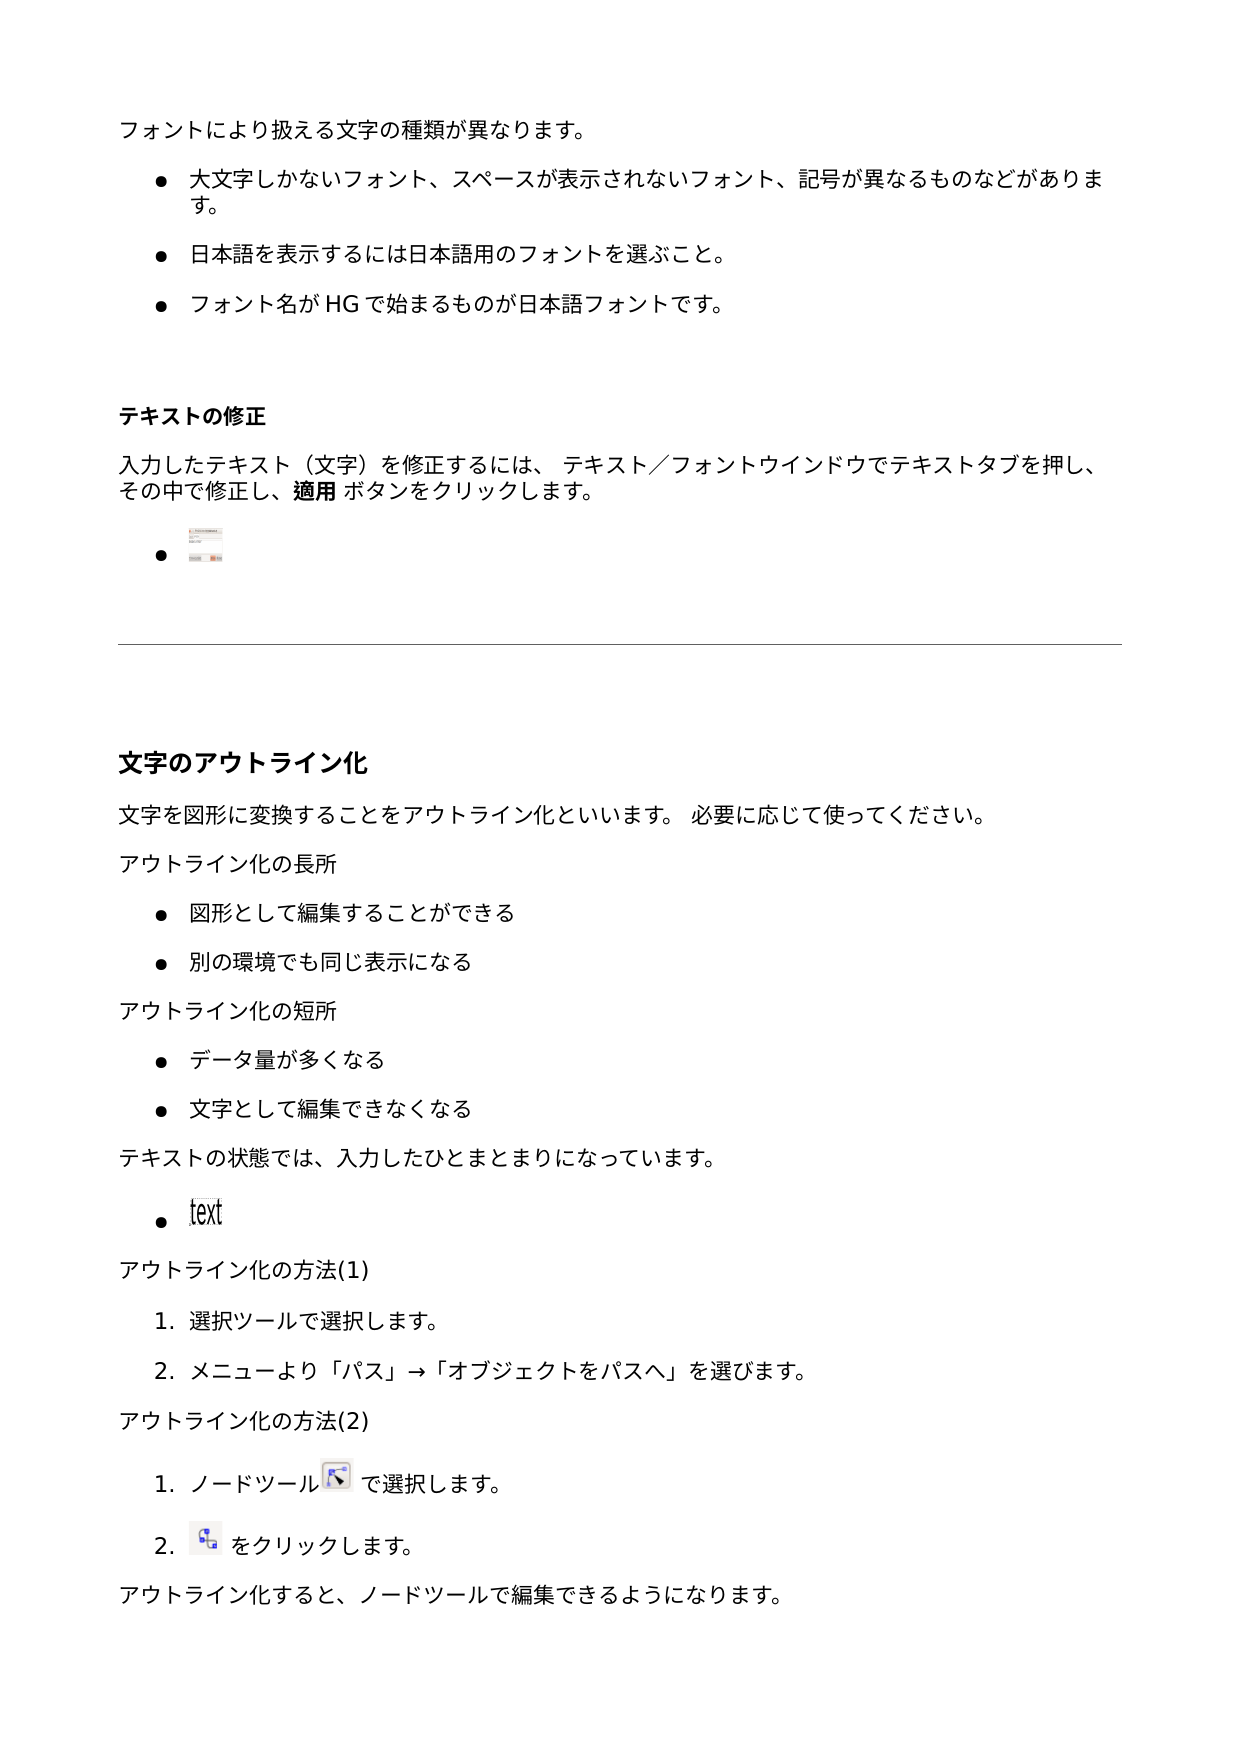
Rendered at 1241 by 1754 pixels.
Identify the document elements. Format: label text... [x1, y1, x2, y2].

text アウトライン化の方法(2) [118, 1408, 1122, 1435]
picture [320, 1458, 354, 1492]
picture [188, 528, 223, 562]
picture [188, 1195, 223, 1229]
text アウトライン化すると、ノードツールで編集できるようになります。 [118, 1583, 1122, 1609]
list 文字として編集できなくなる [153, 1097, 1122, 1123]
text フォントにより扱える文字の種類が異なります。 [118, 118, 1122, 144]
list フォント名がHGで始まるものが日本語フォントです。 [153, 291, 1122, 317]
text テキストの状態では、入力したひとまとまりになっています。 [118, 1146, 1122, 1172]
text 文字を図形に変換することをアウトライン化といいます。 必要に応じて使ってください。 [118, 803, 1122, 828]
list をクリックします。 [153, 1521, 1122, 1560]
text アウトライン化の短所 [118, 999, 1122, 1024]
list メニューより「パス」→「オブジェクトをパスへ」を選びます。 [153, 1358, 1122, 1385]
list 別の環境でも同じ表示になる [153, 950, 1122, 976]
list データ量が多くなる [153, 1048, 1122, 1074]
picture [188, 1521, 223, 1555]
list 大文字しかないフォント、スペースが表示されないフォント、記号が異なるものなどがあります。 [153, 167, 1122, 218]
subtitle テキストの修正 [118, 404, 1122, 429]
text アウトライン化の方法(1) [118, 1258, 1122, 1284]
list 日本語を表示するには日本語用のフォントを選ぶこと。 [153, 242, 1122, 267]
list 図形として編集することができる [153, 901, 1122, 926]
list ノードツール で選択します。 [153, 1458, 1122, 1497]
list 選択ツールで選択します。 [153, 1308, 1122, 1334]
text 入力したテキスト（文字）を修正するには、 テキスト／フォントウインドウでテキストタブを押し、 その中で修正し、適用 ボタンをクリックします。 [118, 453, 1122, 504]
text アウトライン化の長所 [118, 852, 1122, 877]
subtitle 文字のアウトライン化 [118, 749, 1122, 778]
